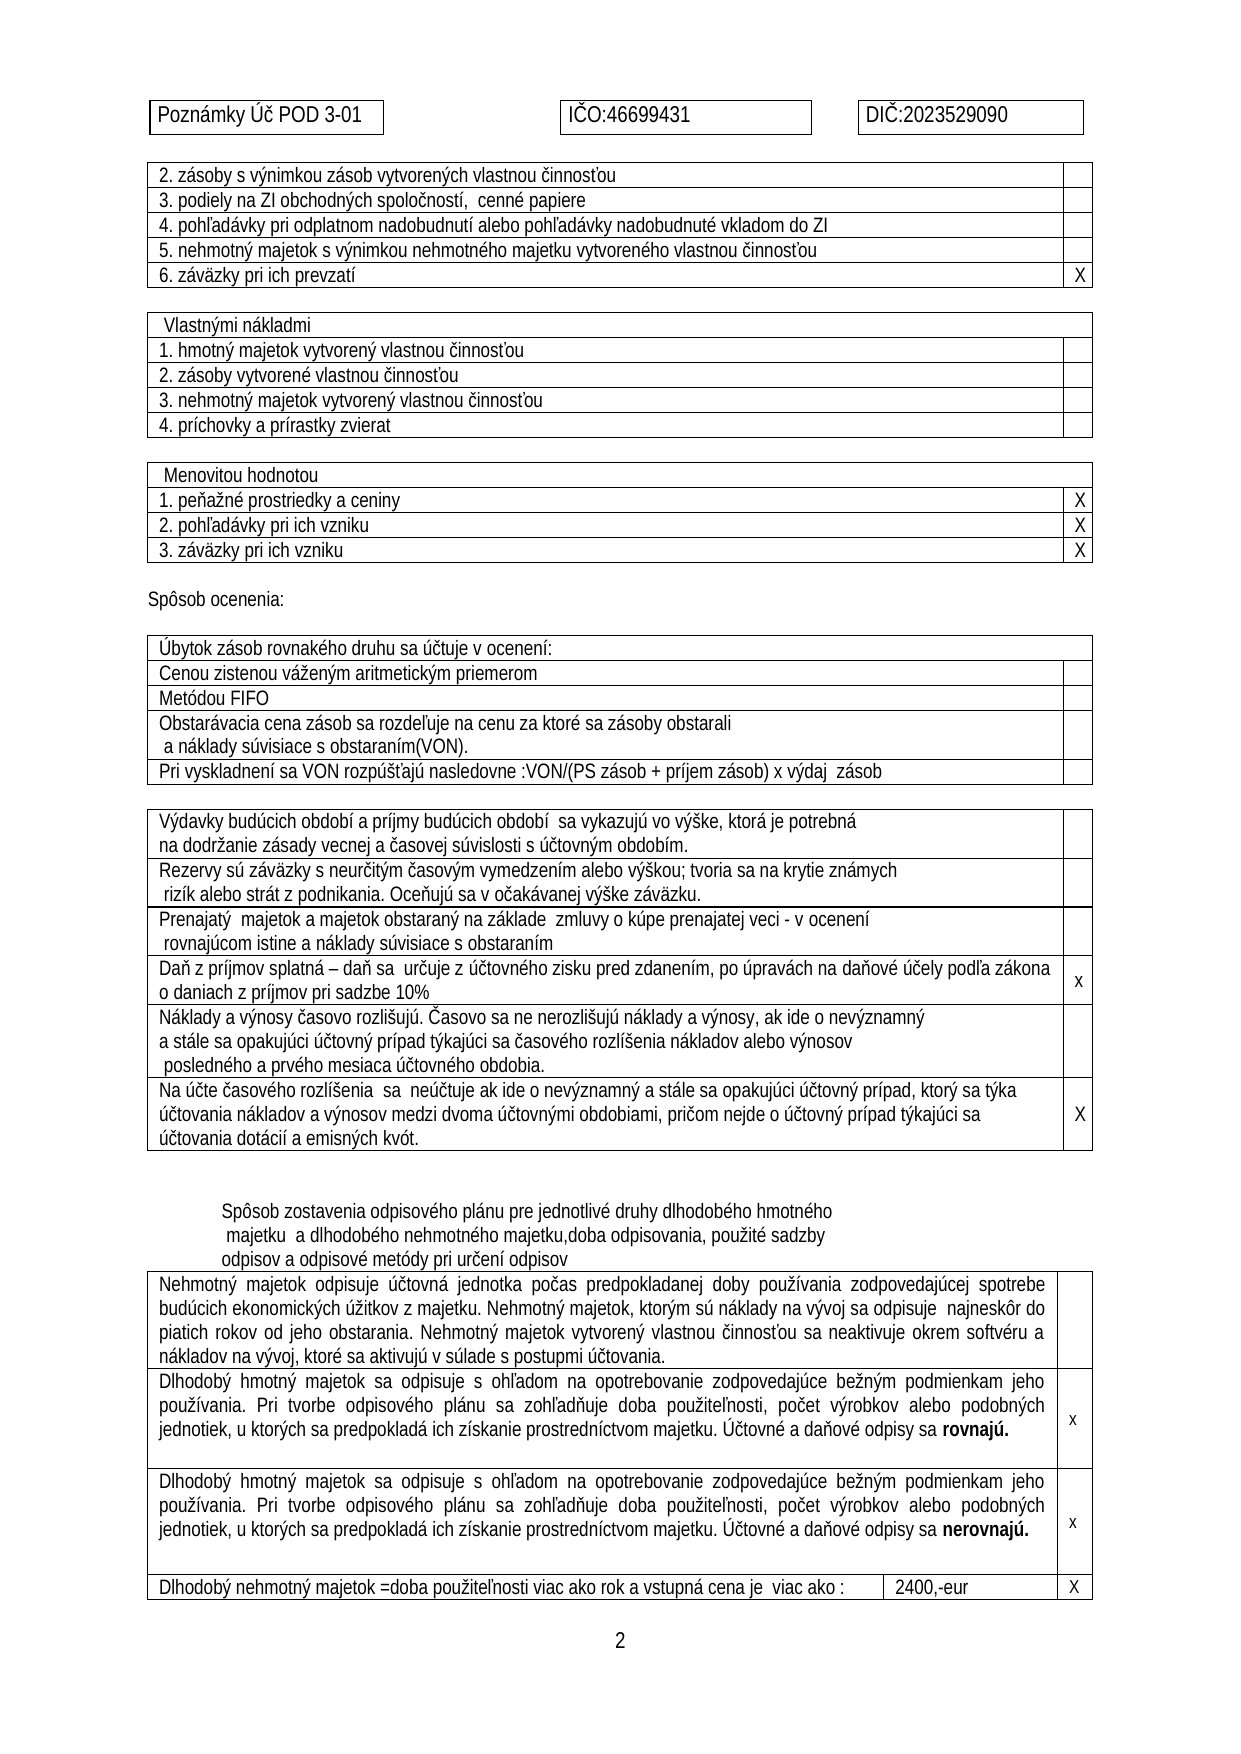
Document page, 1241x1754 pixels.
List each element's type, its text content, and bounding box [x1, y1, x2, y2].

table_cell Dlhodobý hmotný majetok sa odpisuje s ohľadom na opotrebovanie zodpovedajúce bežným podmienkam jeho používania. Pri tvorbe odpisového plánu sa zohľadňuje doba použiteľnosti, počet výrobkov alebo podobných jednotiek, u ktorých sa predpokladá ich získanie prostredníctvom majetku. Účtovné a daňové odpisy sa nerovnajú. [148, 1469, 1057, 1574]
table_cell 5. nehmotný majetok s výnimkou nehmotného majetku vytvoreného vlastnou činnosťou [148, 238, 1063, 262]
table_cell 2400,-eur [884, 1575, 1057, 1599]
table_cell [1064, 213, 1092, 237]
table_cell [1064, 413, 1092, 437]
table_cell X [1064, 1078, 1092, 1150]
table_cell [1064, 388, 1092, 412]
table_cell [1064, 686, 1092, 709]
table_cell [1064, 238, 1092, 262]
table_cell Pri vyskladnení sa VON rozpúšťajú nasledovne :VON/(PS zásob + príjem zásob) x výdaj zásob [148, 760, 1063, 783]
table_header Vlastnými nákladmi [148, 313, 1092, 337]
table_header Úbytok zásob rovnakého druhu sa účtuje v ocenení: [148, 636, 1092, 659]
table_cell Prenajatý majetok a majetok obstaraný na základe zmluvy o kúpe prenajatej veci - v ocenení rovnajúcom istine a náklady súvisiace s obstaraním [148, 908, 1063, 955]
table_cell [1064, 188, 1092, 212]
table_cell Obstarávacia cena zásob sa rozdeľuje na cenu za ktoré sa zásoby obstarali a náklady súvisiace s obstaraním(VON). [148, 711, 1063, 758]
table_cell 1. peňažné prostriedky a ceniny [148, 488, 1063, 512]
table_cell x [1058, 1469, 1092, 1574]
table_header Nehmotný majetok odpisuje účtovná jednotka počas predpokladanej doby používania zodpovedajúcej spotrebe budúcich ekonomických úžitkov z majetku. Nehmotný majetok, ktorým sú náklady na vývoj sa odpisuje najneskôr do piatich rokov od jeho obstarania. Nehmotný majetok vytvorený vlastnou činnosťou sa neaktivuje okrem softvéru a nákladov na vývoj, ktoré sa aktivujú v súlade s postupmi účtovania. [148, 1272, 1057, 1368]
table_cell Náklady a výnosy časovo rozlišujú. Časovo sa ne nerozlišujú náklady a výnosy, ak ide o nevýznamný a stále sa opakujúci účtovný prípad týkajúci sa časového rozlíšenia nákladov alebo výnosov posledného a prvého mesiaca účtovného obdobia. [148, 1005, 1063, 1077]
table_cell [1064, 859, 1092, 906]
table_header Výdavky budúcich období a príjmy budúcich období sa vykazujú vo výške, ktorá je potrebná na dodržanie zásady vecnej a časovej súvislosti s účtovným obdobím. [148, 810, 1063, 857]
table_cell [1064, 908, 1092, 955]
table_cell 3. podiely na ZI obchodných spoločností, cenné papiere [148, 188, 1063, 212]
table_cell Metódou FIFO [148, 686, 1063, 709]
table_header [1058, 1272, 1092, 1368]
table_cell x [1058, 1369, 1092, 1468]
table_cell [1064, 163, 1092, 187]
text odpisov a odpisové metódy pri určení odpisov [221, 1247, 1093, 1271]
table_cell Na účte časového rozlíšenia sa neúčtuje ak ide o nevýznamný a stále sa opakujúci účtovný prípad, ktorý sa týka účtovania nákladov a výnosov medzi dvoma účtovnými obdobiami, pričom nejde o účtovný prípad týkajúci sa účtovania dotácií a emisných kvót. [148, 1078, 1063, 1150]
table_cell X [1064, 538, 1092, 562]
text majetku a dlhodobého nehmotného majetku,doba odpisovania, použité sadzby [221, 1223, 1093, 1247]
table_cell X [1058, 1575, 1092, 1599]
table_cell Dlhodobý nehmotný majetok =doba použiteľnosti viac ako rok a vstupná cena je viac ako : [148, 1575, 883, 1599]
text Spôsob ocenenia: [148, 587, 1093, 611]
table_cell 6. záväzky pri ich prevzatí [148, 263, 1063, 287]
table_cell Cenou zistenou váženým aritmetickým priemerom [148, 661, 1063, 684]
table_cell 1. hmotný majetok vytvorený vlastnou činnosťou [148, 338, 1063, 362]
table_header [1064, 810, 1092, 857]
table_cell X [1064, 263, 1092, 287]
table_cell Daň z príjmov splatná – daň sa určuje z účtovného zisku pred zdanením, po úpravách na daňové účely podľa zákona o daniach z príjmov pri sadzbe 10% [148, 956, 1063, 1004]
table_cell 4. príchovky a prírastky zvierat [148, 413, 1063, 437]
text Spôsob zostavenia odpisového plánu pre jednotlivé druhy dlhodobého hmotného [221, 1199, 1093, 1223]
table_cell 4. pohľadávky pri odplatnom nadobudnutí alebo pohľadávky nadobudnuté vkladom do ZI [148, 213, 1063, 237]
table_cell Rezervy sú záväzky s neurčitým časovým vymedzením alebo výškou; tvoria sa na krytie známych rizík alebo strát z podnikania. Oceňujú sa v očakávanej výške záväzku. [148, 859, 1063, 906]
table_cell 2. zásoby vytvorené vlastnou činnosťou [148, 363, 1063, 387]
table_cell x [1064, 956, 1092, 1004]
table_cell 3. nehmotný majetok vytvorený vlastnou činnosťou [148, 388, 1063, 412]
table_cell [1064, 338, 1092, 362]
table_cell [1064, 1005, 1092, 1077]
table_cell [1064, 363, 1092, 387]
table_cell 2. zásoby s výnimkou zásob vytvorených vlastnou činnosťou [148, 163, 1063, 187]
table_cell [1064, 760, 1092, 783]
table_cell X [1064, 488, 1092, 512]
table_cell 2. pohľadávky pri ich vzniku [148, 513, 1063, 537]
table_cell [1064, 711, 1092, 758]
table_cell Dlhodobý hmotný majetok sa odpisuje s ohľadom na opotrebovanie zodpovedajúce bežným podmienkam jeho používania. Pri tvorbe odpisového plánu sa zohľadňuje doba použiteľnosti, počet výrobkov alebo podobných jednotiek, u ktorých sa predpokladá ich získanie prostredníctvom majetku. Účtovné a daňové odpisy sa rovnajú. [148, 1369, 1057, 1468]
table_cell 3. záväzky pri ich vzniku [148, 538, 1063, 562]
table_cell X [1064, 513, 1092, 537]
table_header Menovitou hodnotou [148, 463, 1092, 487]
table_cell [1064, 661, 1092, 684]
